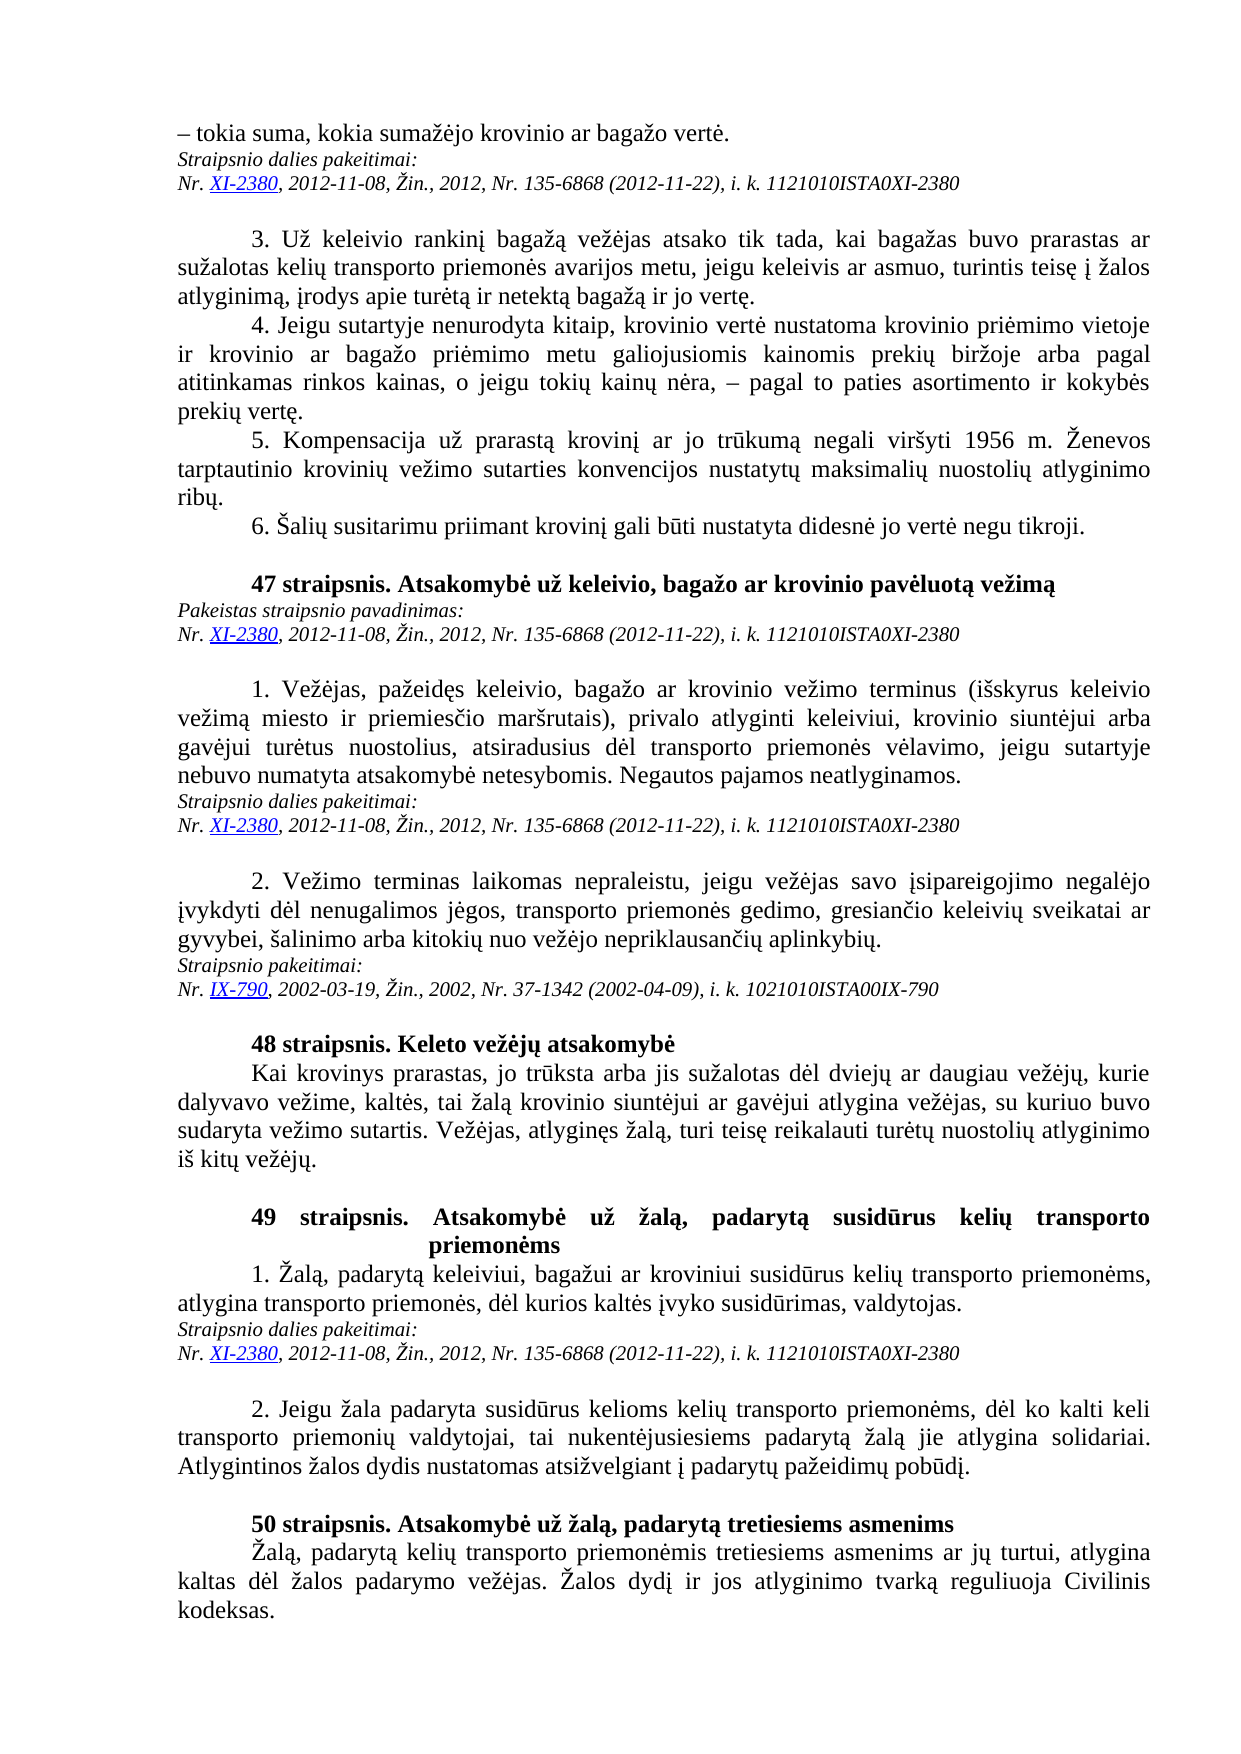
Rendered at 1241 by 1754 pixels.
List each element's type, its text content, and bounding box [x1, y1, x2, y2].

text 50 straipsnis. Atsakomybė už žalą, padarytą tretiesiems asmenims [177, 1509, 1152, 1537]
text 1. Vežėjas, pažeidęs keleivio, bagažo ar krovinio vežimo terminus (išskyrus keleivio vežimą miesto ir priemiesčio maršrutais), privalo atlyginti keleiviui, krovinio siuntėjui arba gavėjui turėtus nuostolius, atsiradusius dėl transporto priemonės vėlavimo, jeigu sutartyje nebuvo numatyta atsakomybė netesybomis. Negautos pajamos neatlyginamos. [177, 674, 1152, 789]
text 6. Šalių susitarimu priimant krovinį gali būti nustatyta didesnė jo vertė negu tikroji. [177, 511, 1152, 540]
text 5. Kompensacija už prarastą krovinį ar jo trūkumą negali viršyti 1956 m. Ženevos tarptautinio krovinių vežimo sutarties konvencijos nustatytų maksimalių nuostolių atlyginimo ribų. [177, 425, 1152, 511]
text Nr. XI-2380, 2012-11-08, Žin., 2012, Nr. 135-6868 (2012-11-22), i. k. 1121010ISTA0XI-2380 [177, 1341, 1152, 1365]
text Straipsnio dalies pakeitimai: [177, 1317, 1152, 1341]
text Straipsnio pakeitimai: [177, 952, 1152, 977]
text Pakeistas straipsnio pavadinimas: [177, 597, 1152, 622]
text 1. Žalą, padarytą keleiviui, bagažui ar kroviniui susidūrus kelių transporto priemonėms, atlygina transporto priemonės, dėl kurios kaltės įvyko susidūrimas, valdytojas. [177, 1259, 1152, 1317]
text Nr. XI-2380, 2012-11-08, Žin., 2012, Nr. 135-6868 (2012-11-22), i. k. 1121010ISTA0XI-2380 [177, 171, 1152, 195]
text 48 straipsnis. Keleto vežėjų atsakomybė [177, 1029, 1152, 1058]
text Straipsnio dalies pakeitimai: [177, 147, 1152, 171]
text Nr. XI-2380, 2012-11-08, Žin., 2012, Nr. 135-6868 (2012-11-22), i. k. 1121010ISTA0XI-2380 [177, 813, 1152, 837]
text 3. Už keleivio rankinį bagažą vežėjas atsako tik tada, kai bagažas buvo prarastas ar sužalotas kelių transporto priemonės avarijos metu, jeigu keleivis ar asmuo, turintis teisę į žalos atlyginimą, įrodys apie turėtą ir netektą bagažą ir jo vertę. [177, 224, 1152, 310]
text 2. Jeigu žala padaryta susidūrus kelioms kelių transporto priemonėms, dėl ko kalti keli transporto priemonių valdytojai, tai nukentėjusiesiems padarytą žalą jie atlygina solidariai. Atlygintinos žalos dydis nustatomas atsižvelgiant į padarytų pažeidimų pobūdį. [177, 1394, 1152, 1480]
text 4. Jeigu sutartyje nenurodyta kitaip, krovinio vertė nustatoma krovinio priėmimo vietoje ir krovinio ar bagažo priėmimo metu galiojusiomis kainomis prekių biržoje arba pagal atitinkamas rinkos kainas, o jeigu tokių kainų nėra, – pagal to paties asortimento ir kokybės prekių vertę. [177, 310, 1152, 425]
text Kai krovinys prarastas, jo trūksta arba jis sužalotas dėl dviejų ar daugiau vežėjų, kurie dalyvavo vežime, kaltės, tai žalą krovinio siuntėjui ar gavėjui atlygina vežėjas, su kuriuo buvo sudaryta vežimo sutartis. Vežėjas, atlyginęs žalą, turi teisę reikalauti turėtų nuostolių atlyginimo iš kitų vežėjų. [177, 1058, 1152, 1173]
text Straipsnio dalies pakeitimai: [177, 789, 1152, 813]
text Nr. IX-790, 2002-03-19, Žin., 2002, Nr. 37-1342 (2002-04-09), i. k. 1021010ISTA00IX-790 [177, 977, 1152, 1001]
text 49 straipsnis. Atsakomybė už žalą, padarytą susidūrus kelių transporto priemonėms [251, 1202, 1152, 1259]
text 2. Vežimo terminas laikomas nepraleistu, jeigu vežėjas savo įsipareigojimo negalėjo įvykdyti dėl nenugalimos jėgos, transporto priemonės gedimo, gresiančio keleivių sveikatai ar gyvybei, šalinimo arba kitokių nuo vežėjo nepriklausančių aplinkybių. [177, 866, 1152, 952]
text Žalą, padarytą kelių transporto priemonėmis tretiesiems asmenims ar jų turtui, atlygina kaltas dėl žalos padarymo vežėjas. Žalos dydį ir jos atlyginimo tvarką reguliuoja Civilinis kodeksas. [177, 1537, 1152, 1624]
text – tokia suma, kokia sumažėjo krovinio ar bagažo vertė. [177, 118, 1152, 147]
text Nr. XI-2380, 2012-11-08, Žin., 2012, Nr. 135-6868 (2012-11-22), i. k. 1121010ISTA0XI-2380 [177, 622, 1152, 646]
text 47 straipsnis. Atsakomybė už keleivio, bagažo ar krovinio pavėluotą vežimą [251, 569, 1152, 597]
